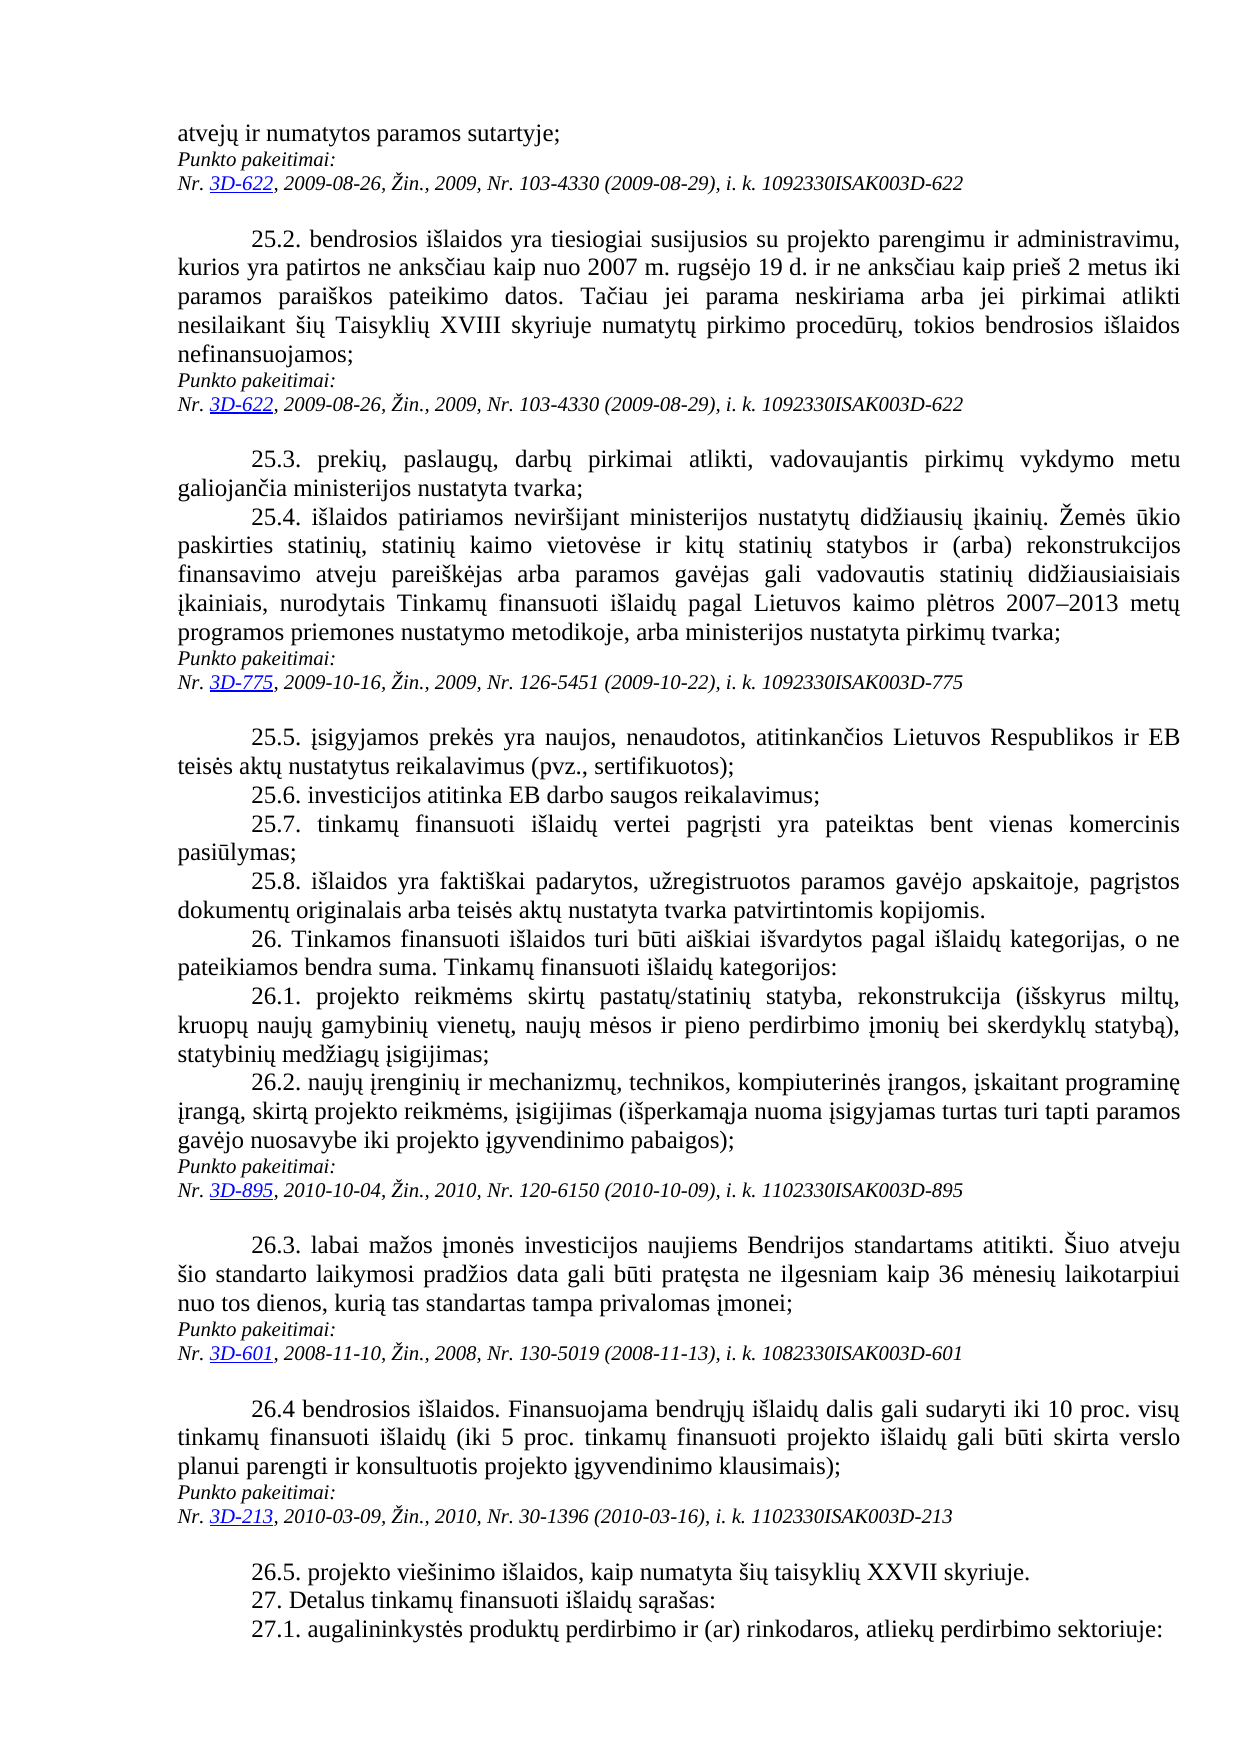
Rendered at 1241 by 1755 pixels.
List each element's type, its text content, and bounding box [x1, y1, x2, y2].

text 25.7. tinkamų finansuoti išlaidų vertei pagrįsti yra pateiktas bent vienas komercinis pasiūlymas; [177, 809, 1181, 866]
text Nr. 3D-895, 2010-10-04, Žin., 2010, Nr. 120-6150 (2010-10-09), i. k. 1102330ISAK003D-895 [177, 1178, 1181, 1202]
text Punkto pakeitimai: [177, 1154, 1181, 1178]
text Nr. 3D-622, 2009-08-26, Žin., 2009, Nr. 103-4330 (2009-08-29), i. k. 1092330ISAK003D-622 [177, 392, 1181, 416]
text Punkto pakeitimai: [177, 367, 1181, 392]
text 25.2. bendrosios išlaidos yra tiesiogiai susijusios su projekto parengimu ir administravimu, kurios yra patirtos ne anksčiau kaip nuo 2007 m. rugsėjo 19 d. ir ne anksčiau kaip prieš 2 metus iki paramos paraiškos pateikimo datos. Tačiau jei parama neskiriama arba jei pirkimai atlikti nesilaikant šių Taisyklių XVIII skyriuje numatytų pirkimo procedūrų, tokios bendrosios išlaidos nefinansuojamos; [177, 224, 1181, 367]
text 25.4. išlaidos patiriamos neviršijant ministerijos nustatytų didžiausių įkainių. Žemės ūkio paskirties statinių, statinių kaimo vietovėse ir kitų statinių statybos ir (arba) rekonstrukcijos finansavimo atveju pareiškėjas arba paramos gavėjas gali vadovautis statinių didžiausiaisiais įkainiais, nurodytais Tinkamų finansuoti išlaidų pagal Lietuvos kaimo plėtros 2007–2013 metų programos priemones nustatymo metodikoje, arba ministerijos nustatyta pirkimų tvarka; [177, 502, 1181, 646]
text Punkto pakeitimai: [177, 1480, 1181, 1504]
text Nr. 3D-601, 2008-11-10, Žin., 2008, Nr. 130-5019 (2008-11-13), i. k. 1082330ISAK003D-601 [177, 1341, 1181, 1365]
text 26. Tinkamos finansuoti išlaidos turi būti aiškiai išvardytos pagal išlaidų kategorijas, o ne pateikiamos bendra suma. Tinkamų finansuoti išlaidų kategorijos: [177, 924, 1181, 981]
text Nr. 3D-622, 2009-08-26, Žin., 2009, Nr. 103-4330 (2009-08-29), i. k. 1092330ISAK003D-622 [177, 171, 1181, 195]
text 26.2. naujų įrenginių ir mechanizmų, technikos, kompiuterinės įrangos, įskaitant programinę įrangą, skirtą projekto reikmėms, įsigijimas (išperkamąja nuoma įsigyjamas turtas turi tapti paramos gavėjo nuosavybe iki projekto įgyvendinimo pabaigos); [177, 1067, 1181, 1154]
text 25.3. prekių, paslaugų, darbų pirkimai atlikti, vadovaujantis pirkimų vykdymo metu galiojančia ministerijos nustatyta tvarka; [177, 444, 1181, 502]
text 27.1. augalininkystės produktų perdirbimo ir (ar) rinkodaros, atliekų perdirbimo sektoriuje: [177, 1614, 1181, 1643]
text Punkto pakeitimai: [177, 1317, 1181, 1341]
text Nr. 3D-775, 2009-10-16, Žin., 2009, Nr. 126-5451 (2009-10-22), i. k. 1092330ISAK003D-775 [177, 670, 1181, 694]
text 27. Detalus tinkamų finansuoti išlaidų sąrašas: [177, 1586, 1181, 1614]
text 25.6. investicijos atitinka EB darbo saugos reikalavimus; [177, 780, 1181, 809]
text 25.8. išlaidos yra faktiškai padarytos, užregistruotos paramos gavėjo apskaitoje, pagrįstos dokumentų originalais arba teisės aktų nustatyta tvarka patvirtintomis kopijomis. [177, 866, 1181, 924]
text 26.3. labai mažos įmonės investicijos naujiems Bendrijos standartams atitikti. Šiuo atveju šio standarto laikymosi pradžios data gali būti pratęsta ne ilgesniam kaip 36 mėnesių laikotarpiui nuo tos dienos, kurią tas standartas tampa privalomas įmonei; [177, 1231, 1181, 1317]
text Punkto pakeitimai: [177, 147, 1181, 171]
text 25.5. įsigyjamos prekės yra naujos, nenaudotos, atitinkančios Lietuvos Respublikos ir EB teisės aktų nustatytus reikalavimus (pvz., sertifikuotos); [177, 722, 1181, 780]
text Punkto pakeitimai: [177, 646, 1181, 670]
text 26.5. projekto viešinimo išlaidos, kaip numatyta šių taisyklių XXVII skyriuje. [177, 1557, 1181, 1586]
text Nr. 3D-213, 2010-03-09, Žin., 2010, Nr. 30-1396 (2010-03-16), i. k. 1102330ISAK003D-213 [177, 1504, 1181, 1528]
text 26.1. projekto reikmėms skirtų pastatų/statinių statyba, rekonstrukcija (išskyrus miltų, kruopų naujų gamybinių vienetų, naujų mėsos ir pieno perdirbimo įmonių bei skerdyklų statybą), statybinių medžiagų įsigijimas; [177, 981, 1181, 1067]
text 26.4 bendrosios išlaidos. Finansuojama bendrųjų išlaidų dalis gali sudaryti iki 10 proc. visų tinkamų finansuoti išlaidų (iki 5 proc. tinkamų finansuoti projekto išlaidų gali būti skirta verslo planui parengti ir konsultuotis projekto įgyvendinimo klausimais); [177, 1394, 1181, 1480]
text atvejų ir numatytos paramos sutartyje; [177, 118, 1181, 147]
